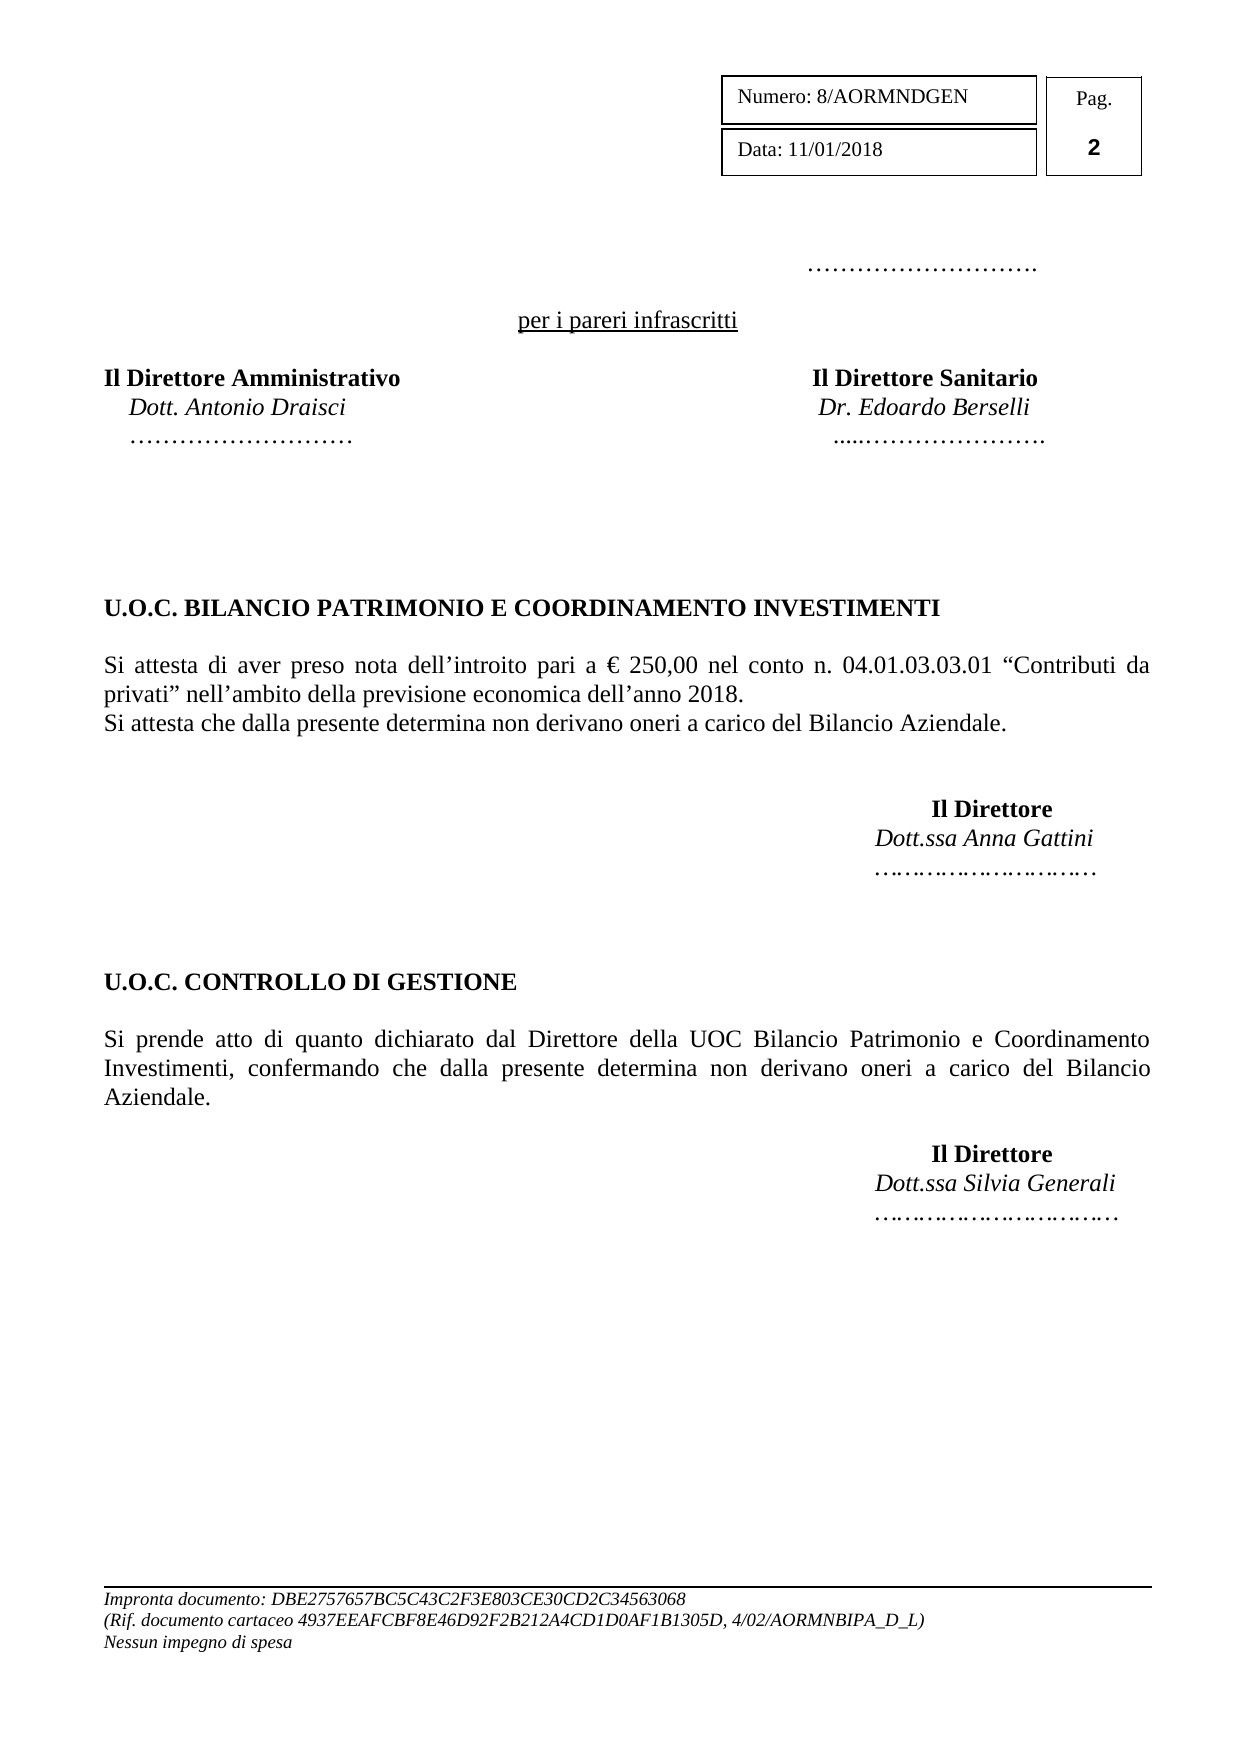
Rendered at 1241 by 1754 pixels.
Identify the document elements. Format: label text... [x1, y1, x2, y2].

text Si attesta che dalla presente determina non derivano oneri a carico del Bilancio Aziendale. [103, 708, 1152, 737]
text Il Direttore [693, 1139, 1152, 1168]
text …………………………… [693, 1197, 1152, 1225]
text per i pareri infrascritti [103, 305, 1152, 334]
text Il Direttore [693, 794, 1152, 823]
text Dott.ssa Anna Gattini [693, 823, 1152, 852]
text Il Direttore Amministrativo Il Direttore Sanitario [103, 363, 1152, 392]
text U.O.C. BILANCIO PATRIMONIO E COORDINAMENTO INVESTIMENTI [103, 593, 1152, 622]
text ……………………… .....…………………. [103, 420, 1152, 449]
text ………………………. [693, 248, 1152, 277]
text Dott. Antonio Draisci Dr. Edoardo Berselli [103, 392, 1152, 420]
text Si attesta di aver preso nota dell’introito pari a € 250,00 nel conto n. 04.01.03.03.01 “Contributi da privati” nell’ambito della previsione economica dell’anno 2018. [103, 650, 1152, 708]
text Si prende atto di quanto dichiarato dal Direttore della UOC Bilancio Patrimonio e Coordinamento Investimenti, confermando che dalla presente determina non derivano oneri a carico del Bilancio Aziendale. [103, 1024, 1152, 1110]
text Dott.ssa Silvia Generali [693, 1168, 1152, 1197]
text ………………………… [693, 852, 1152, 880]
text U.O.C. CONTROLLO DI GESTIONE [103, 967, 1152, 995]
